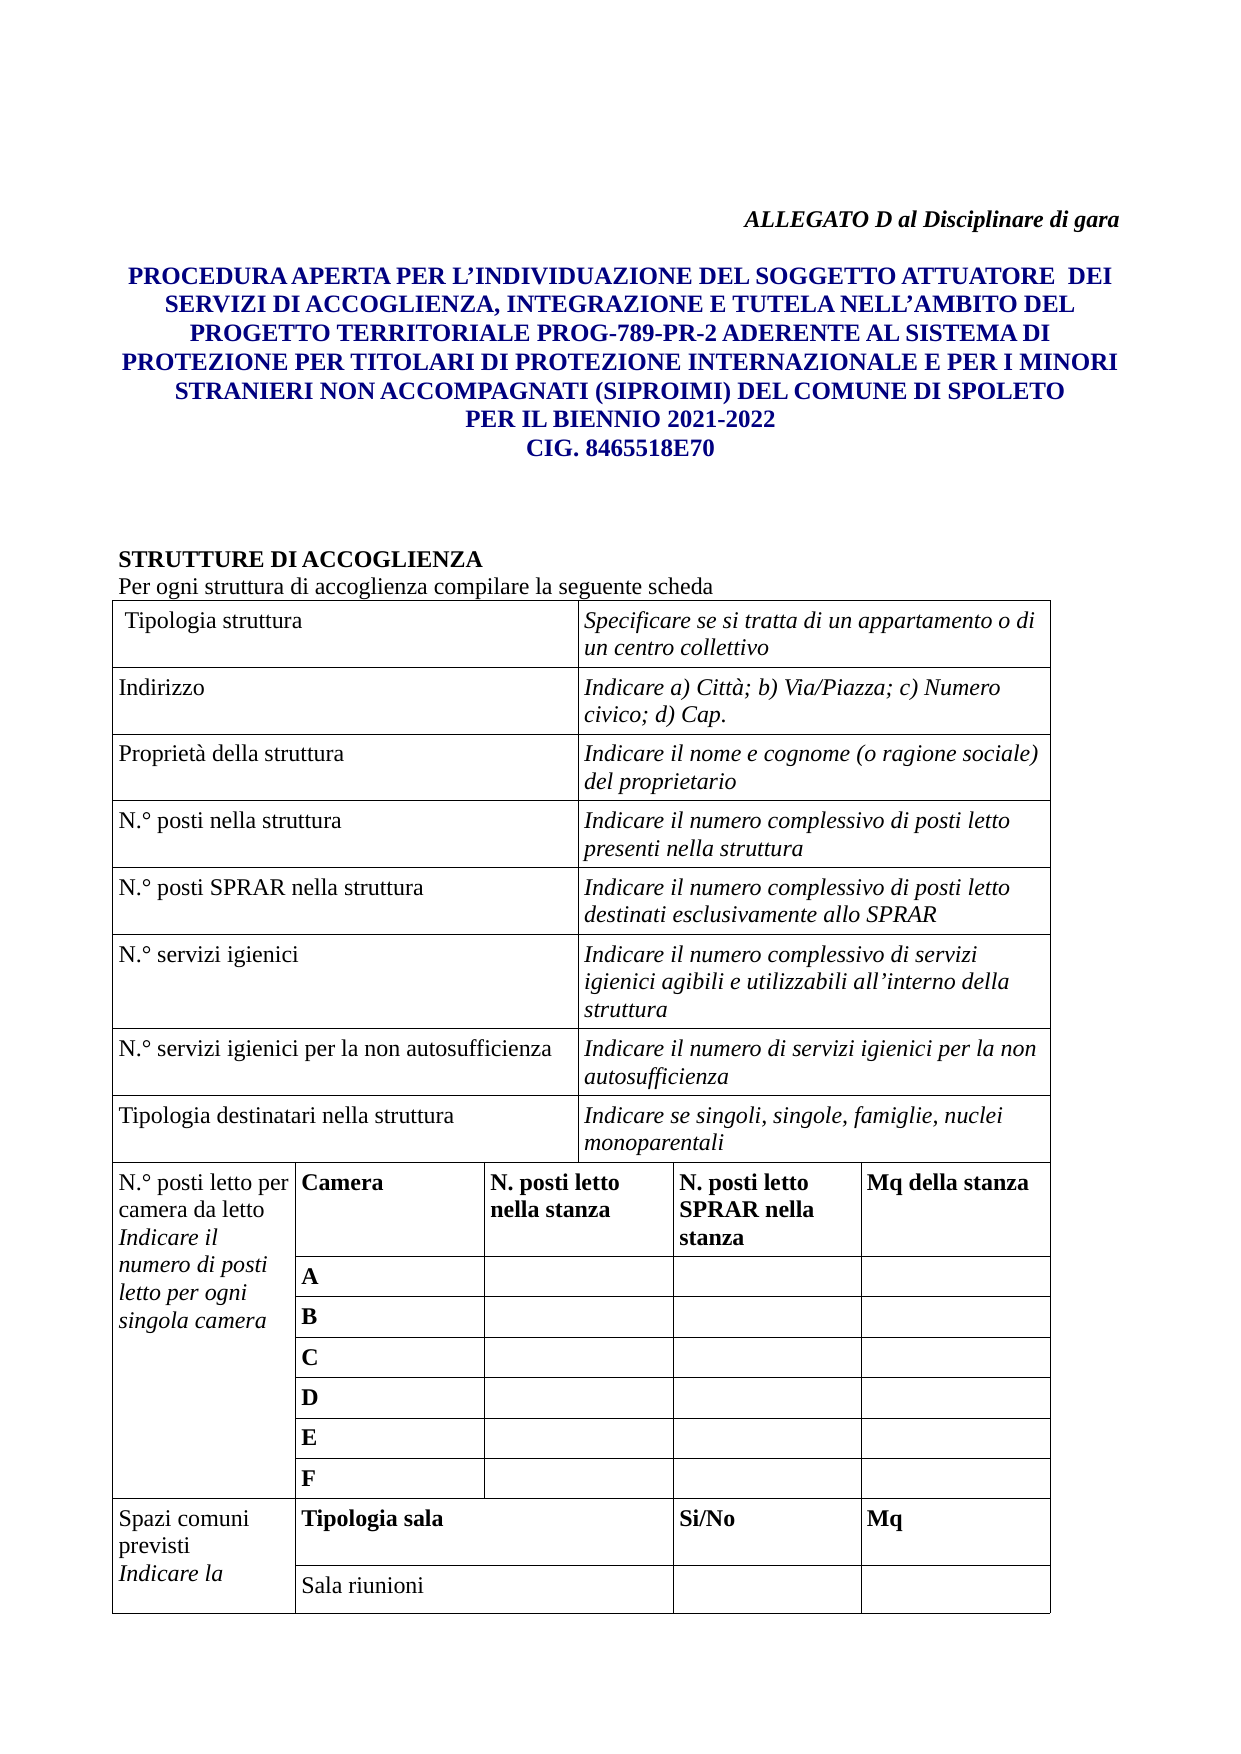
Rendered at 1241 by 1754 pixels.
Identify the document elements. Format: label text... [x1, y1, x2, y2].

table_cell [485, 1297, 673, 1337]
table_cell Indicare il numero complessivo di servizi igienici agibili e utilizzabili all’interno della struttura [579, 935, 1050, 1028]
table_cell Indicare a) Città; b) Via/Piazza; c) Numero civico; d) Cap. [579, 668, 1050, 733]
table_header Tipologia struttura [113, 601, 578, 667]
table_cell [674, 1257, 861, 1296]
table_cell Tipologia destinatari nella struttura [113, 1096, 578, 1162]
table_cell N.° posti SPRAR nella struttura [113, 868, 578, 934]
table_cell [674, 1566, 861, 1613]
table_cell E [296, 1419, 484, 1458]
table_cell [485, 1459, 673, 1498]
table_cell [485, 1338, 673, 1377]
table_cell Proprietà della struttura [113, 735, 578, 800]
text PROCEDURA APERTA PER L’INDIVIDUAZIONE DEL SOGGETTO ATTUATORE DEI SERVIZI DI ACCOGLIENZA, INTEGRAZIONE E TUTELA NELL’AMBITO DEL PROGETTO TERRITORIALE PROG-789-PR-2 ADERENTE AL SISTEMA DI PROTEZIONE PER TITOLARI DI PROTEZIONE INTERNAZIONALE E PER I MINORI STRANIERI NON ACCOMPAGNATI (SIPROIMI) DEL COMUNE DI SPOLETO [118, 261, 1122, 404]
table_cell A [296, 1257, 484, 1296]
text Per ogni struttura di accoglienza compilare la seguente scheda [118, 572, 1122, 600]
table_cell N. posti letto SPRAR nella stanza [674, 1163, 861, 1256]
table_cell Indicare il numero complessivo di posti letto destinati esclusivamente allo SPRAR [579, 868, 1050, 934]
table_cell Tipologia sala [296, 1499, 673, 1565]
table_cell [485, 1378, 673, 1417]
table_cell [862, 1257, 1050, 1296]
table_cell [674, 1459, 861, 1498]
text CIG. 8465518E70 [118, 433, 1122, 462]
table_cell Spazi comuni previsti Indicare la [113, 1499, 295, 1613]
table_cell [674, 1378, 861, 1417]
table_cell [862, 1338, 1050, 1377]
table_cell Indirizzo [113, 668, 578, 733]
table_cell [862, 1419, 1050, 1458]
table_cell [862, 1297, 1050, 1337]
table_cell Mq della stanza [862, 1163, 1050, 1256]
table_cell C [296, 1338, 484, 1377]
table_cell [674, 1419, 861, 1458]
table_cell [862, 1566, 1050, 1613]
table_cell N.° servizi igienici [113, 935, 578, 1028]
table_cell Si/No [674, 1499, 861, 1565]
text STRUTTURE DI ACCOGLIENZA [118, 545, 1122, 572]
table_cell Mq [862, 1499, 1050, 1565]
table_cell N.° posti nella struttura [113, 801, 578, 867]
table_header Specificare se si tratta di un appartamento o di un centro collettivo [579, 601, 1050, 667]
table_cell D [296, 1378, 484, 1417]
table_cell Camera [296, 1163, 484, 1256]
table_cell B [296, 1297, 484, 1337]
table_cell Indicare il numero di servizi igienici per la non autosufficienza [579, 1029, 1050, 1095]
table_cell [674, 1297, 861, 1337]
table_cell F [296, 1459, 484, 1498]
table_cell Indicare il numero complessivo di posti letto presenti nella struttura [579, 801, 1050, 867]
table_cell [862, 1459, 1050, 1498]
table_cell Indicare se singoli, singole, famiglie, nuclei monoparentali [579, 1096, 1050, 1162]
table_cell [674, 1338, 861, 1377]
table_cell N.° posti letto per camera da letto Indicare il numero di posti letto per ogni singola camera [113, 1163, 295, 1498]
table_cell Sala riunioni [296, 1566, 673, 1613]
table_cell N.° servizi igienici per la non autosufficienza [113, 1029, 578, 1095]
table_cell [485, 1257, 673, 1296]
table_cell [485, 1419, 673, 1458]
text ALLEGATO D al Disciplinare di gara [118, 204, 1122, 233]
table_cell N. posti letto nella stanza [485, 1163, 673, 1256]
table_cell [862, 1378, 1050, 1417]
text PER IL BIENNIO 2021-2022 [118, 404, 1122, 433]
table_cell Indicare il nome e cognome (o ragione sociale) del proprietario [579, 735, 1050, 800]
